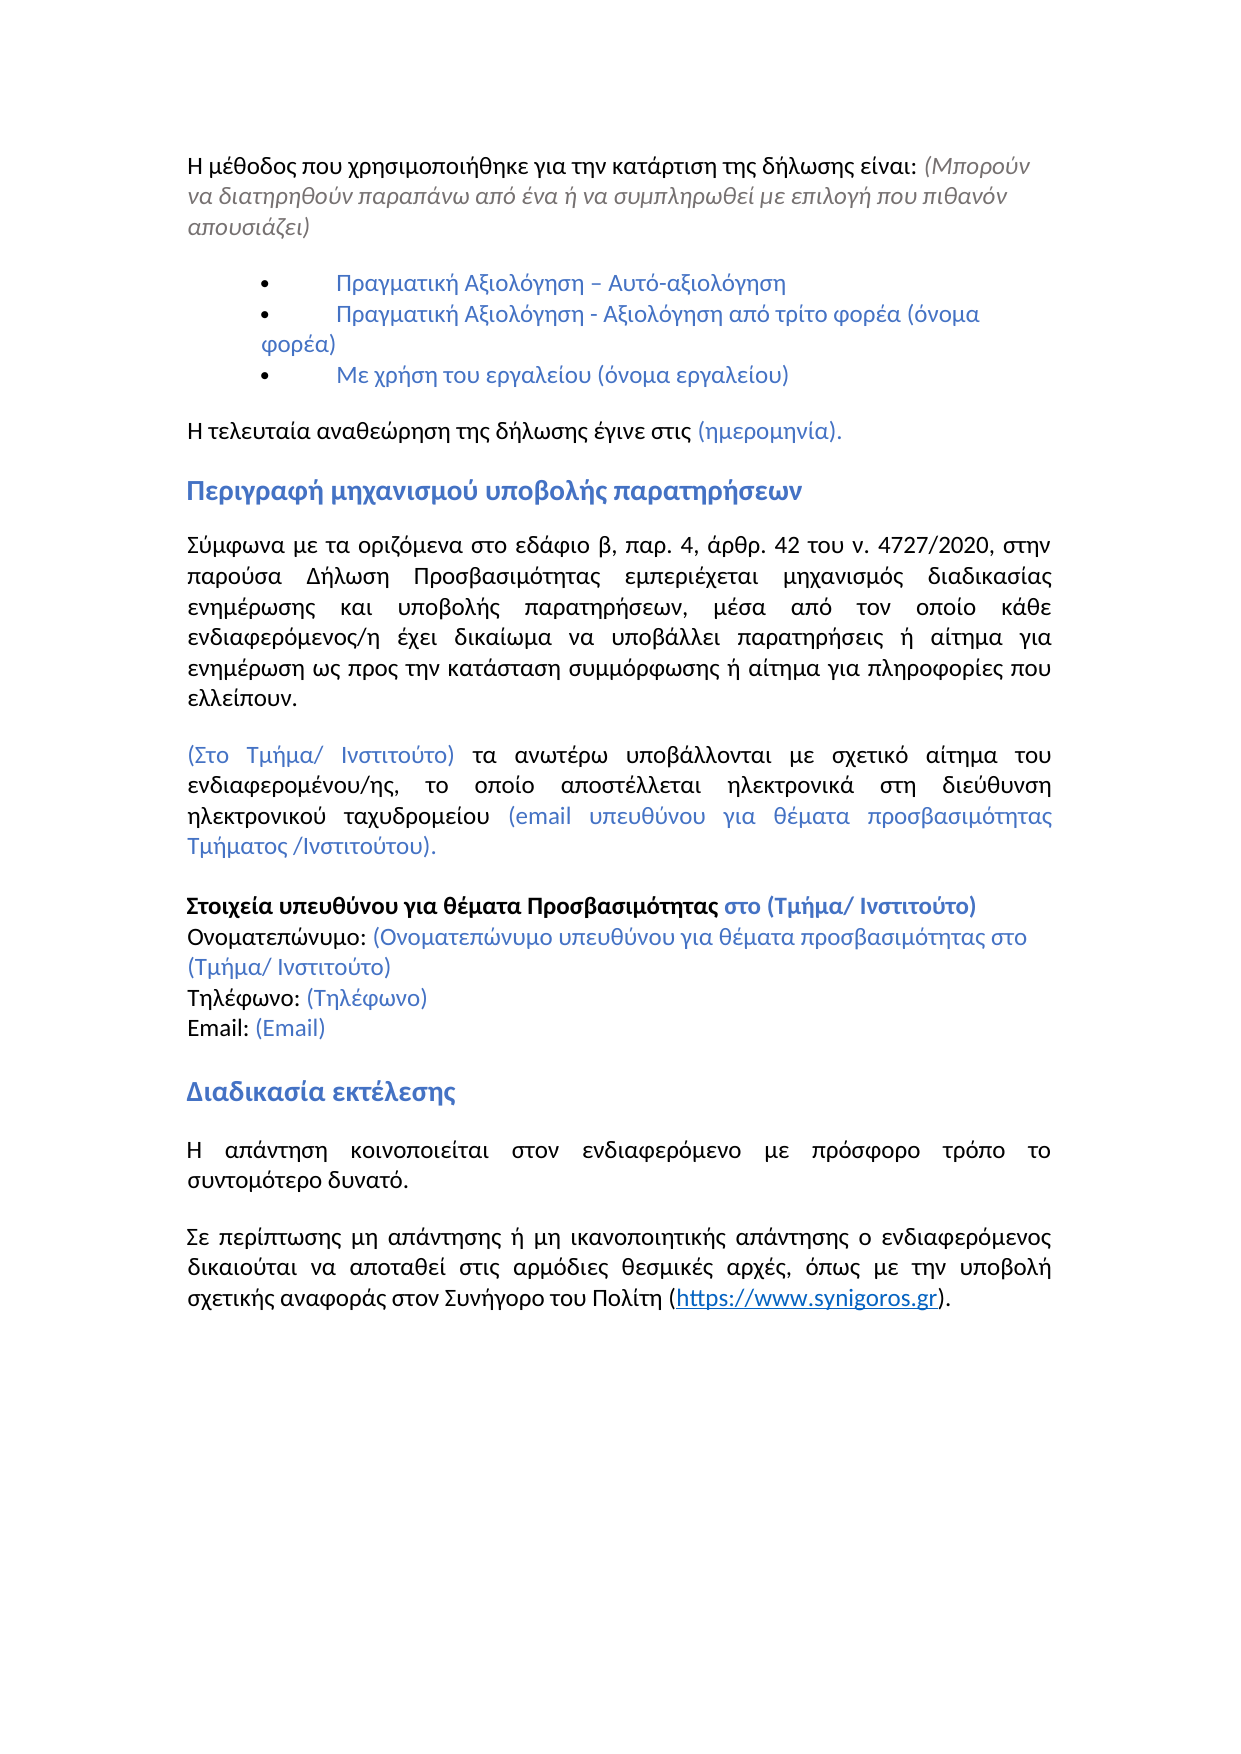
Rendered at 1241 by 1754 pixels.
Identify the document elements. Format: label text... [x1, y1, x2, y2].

text Σε περίπτωσης μη απάντησης ή μη ικανοποιητικής απάντησης ο ενδιαφερόμενος δικαιούται να αποταθεί στις αρμόδιες θεσμικές αρχές, όπως με την υποβολή σχετικής αναφοράς στον Συνήγορο του Πολίτη (https://www.synigoros.gr). [186, 1221, 1053, 1312]
subtitle Στοιχεία υπευθύνου για θέματα Προσβασιμότητας στο (Τμήμα/ Ινστιτούτο) [186, 890, 1053, 921]
list Πραγματική Αξιολόγηση - Αξιολόγηση από τρίτο φορέα (όνομα φορέα) [261, 298, 1053, 359]
list Πραγματική Αξιολόγηση – Αυτό-αξιολόγηση [261, 267, 1053, 298]
text Η απάντηση κοινοποιείται στον ενδιαφερόμενο με πρόσφορο τρόπο το συντομότερο δυνατό. [186, 1134, 1053, 1195]
text Ονοματεπώνυμο: (Ονοματεπώνυμο υπευθύνου για θέματα προσβασιμότητας στο (Τμήμα/ Ινστιτούτο) Τηλέφωνο: (Τηλέφωνο) Email: (Email) [187, 921, 1053, 1043]
subtitle Διαδικασία εκτέλεσης [186, 1073, 1053, 1109]
subtitle Περιγραφή μηχανισμού υποβολής παρατηρήσεων [186, 472, 1053, 508]
text Η τελευταία αναθεώρηση της δήλωσης έγινε στις (ημερομηνία). [187, 416, 1053, 446]
text Η μέθοδος που χρησιμοποιήθηκε για την κατάρτιση της δήλωσης είναι: (Μπορούν να διατηρηθούν παραπάνω από ένα ή να συμπληρωθεί με επιλογή που πιθανόν απουσιάζει) [187, 150, 1053, 242]
text Σύμφωνα με τα οριζόμενα στο εδάφιο β, παρ. 4, άρθρ. 42 του ν. 4727/2020, στην παρούσα Δήλωση Προσβασιμότητας εμπεριέχεται μηχανισμός διαδικασίας ενημέρωσης και υποβολής παρατηρήσεων, μέσα από τον οποίο κάθε ενδιαφερόμενος/η έχει δικαίωμα να υποβάλλει παρατηρήσεις ή αίτημα για ενημέρωση ως προς την κατάσταση συμμόρφωσης ή αίτημα για πληροφορίες που ελλείπουν. [187, 530, 1053, 713]
list Με χρήση του εργαλείου (όνομα εργαλείου) [261, 359, 1053, 389]
text (Στο Τμήμα/ Ινστιτούτο) τα ανωτέρω υποβάλλονται με σχετικό αίτημα του ενδιαφερομένου/ης, το οποίο αποστέλλεται ηλεκτρονικά στη διεύθυνση ηλεκτρονικού ταχυδρομείου (email υπευθύνου για θέματα προσβασιμότητας Τμήματος /Ινστιτούτου). [187, 739, 1053, 861]
